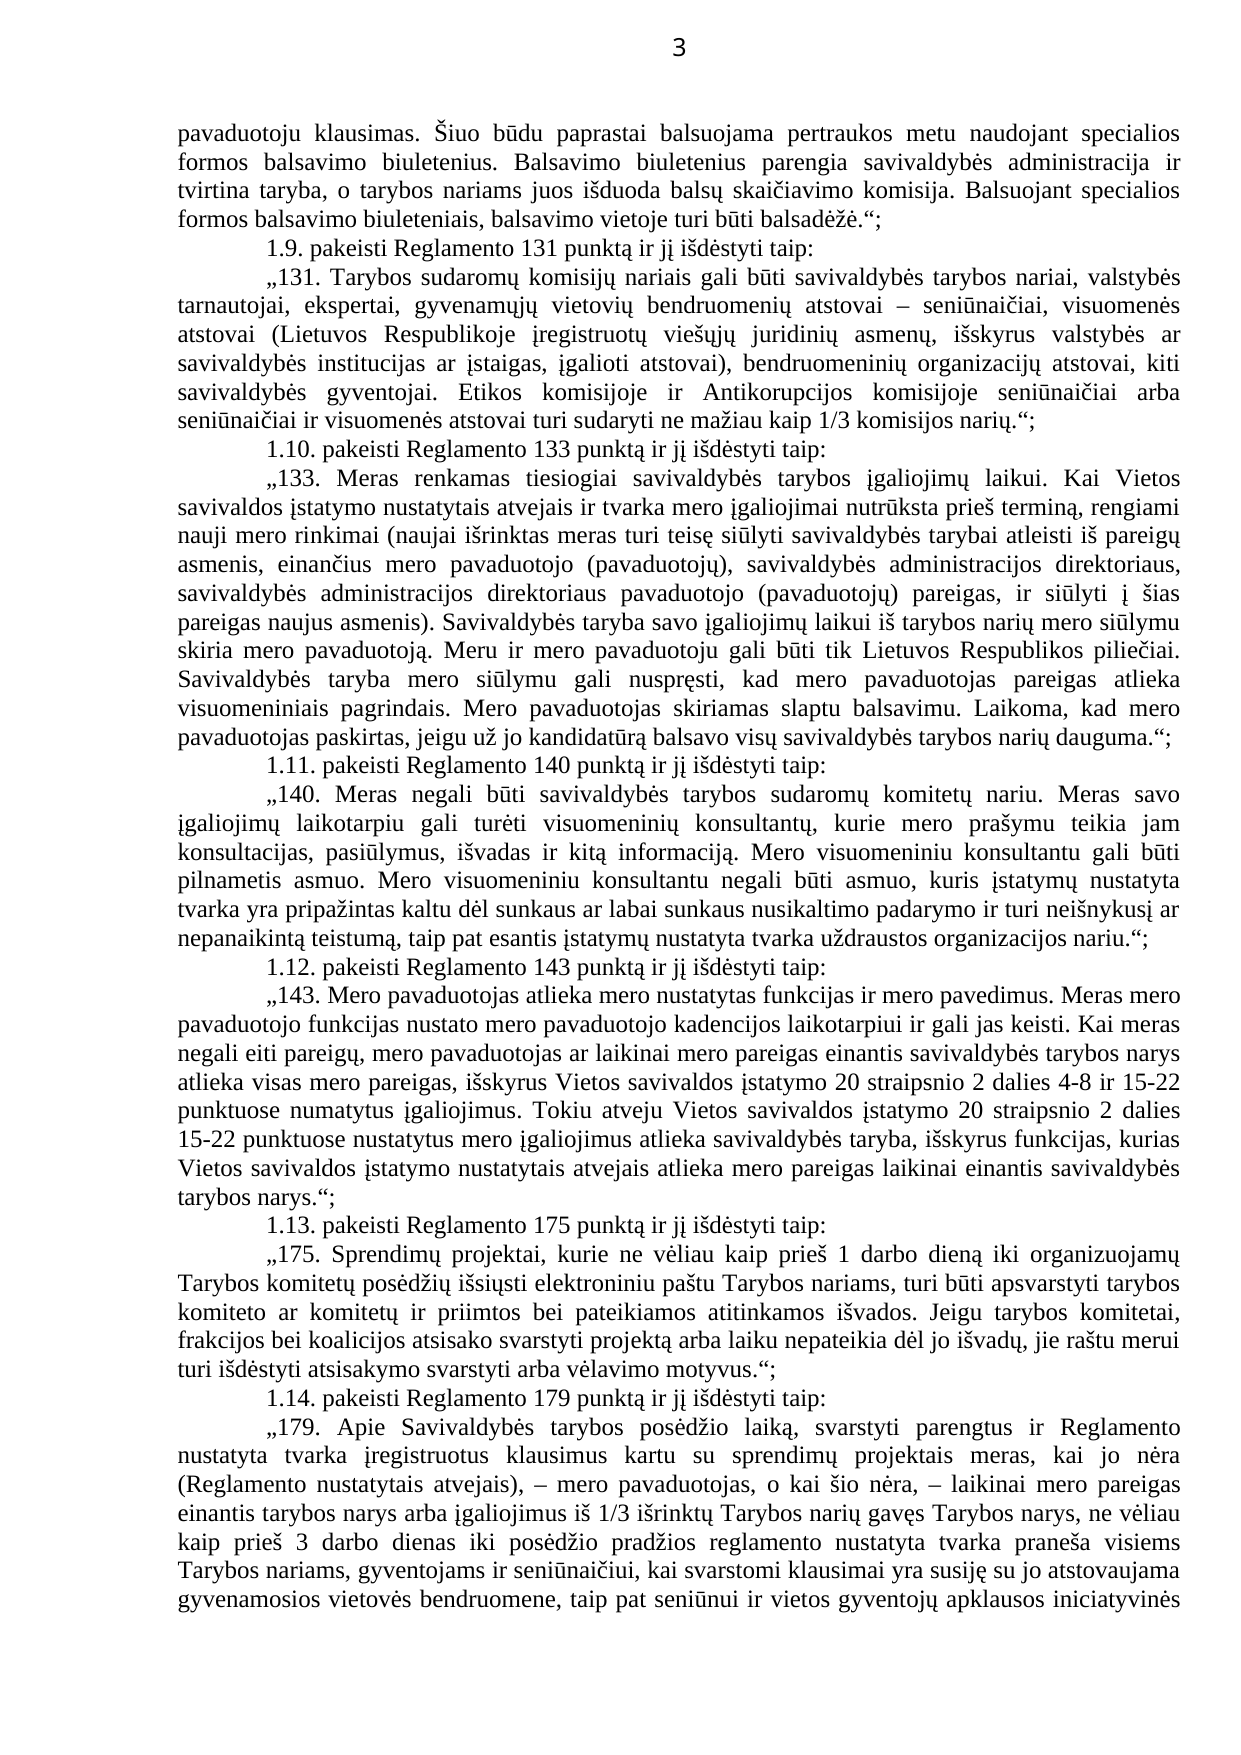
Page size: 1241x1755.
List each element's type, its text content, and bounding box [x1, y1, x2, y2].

text 1.9. pakeisti Reglamento 131 punktą ir jį išdėstyti taip: [177, 233, 1181, 262]
text 1.12. pakeisti Reglamento 143 punktą ir jį išdėstyti taip: [177, 952, 1181, 981]
text 1.13. pakeisti Reglamento 175 punktą ir jį išdėstyti taip: [177, 1211, 1181, 1239]
text „143. Mero pavaduotojas atlieka mero nustatytas funkcijas ir mero pavedimus. Meras mero pavaduotojo funkcijas nustato mero pavaduotojo kadencijos laikotarpiui ir gali jas keisti. Kai meras negali eiti pareigų, mero pavaduotojas ar laikinai mero pareigas einantis savivaldybės tarybos narys atlieka visas mero pareigas, išskyrus Vietos savivaldos įstatymo 20 straipsnio 2 dalies 4-8 ir 15-22 punktuose numatytus įgaliojimus. Tokiu atveju Vietos savivaldos įstatymo 20 straipsnio 2 dalies 15-22 punktuose nustatytus mero įgaliojimus atlieka savivaldybės taryba, išskyrus funkcijas, kurias Vietos savivaldos įstatymo nustatytais atvejais atlieka mero pareigas laikinai einantis savivaldybės tarybos narys.“; [177, 981, 1181, 1211]
text pavaduotoju klausimas. Šiuo būdu paprastai balsuojama pertraukos metu naudojant specialios formos balsavimo biuletenius. Balsavimo biuletenius parengia savivaldybės administracija ir tvirtina taryba, o tarybos nariams juos išduoda balsų skaičiavimo komisija. Balsuojant specialios formos balsavimo biuleteniais, balsavimo vietoje turi būti balsadėžė.“; [177, 118, 1181, 233]
text 1.10. pakeisti Reglamento 133 punktą ir jį išdėstyti taip: [177, 434, 1181, 463]
text „133. Meras renkamas tiesiogiai savivaldybės tarybos įgaliojimų laikui. Kai Vietos savivaldos įstatymo nustatytais atvejais ir tvarka mero įgaliojimai nutrūksta prieš terminą, rengiami nauji mero rinkimai (naujai išrinktas meras turi teisę siūlyti savivaldybės tarybai atleisti iš pareigų asmenis, einančius mero pavaduotojo (pavaduotojų), savivaldybės administracijos direktoriaus, savivaldybės administracijos direktoriaus pavaduotojo (pavaduotojų) pareigas, ir siūlyti į šias pareigas naujus asmenis). Savivaldybės taryba savo įgaliojimų laikui iš tarybos narių mero siūlymu skiria mero pavaduotoją. Meru ir mero pavaduotoju gali būti tik Lietuvos Respublikos piliečiai. Savivaldybės taryba mero siūlymu gali nuspręsti, kad mero pavaduotojas pareigas atlieka visuomeniniais pagrindais. Mero pavaduotojas skiriamas slaptu balsavimu. Laikoma, kad mero pavaduotojas paskirtas, jeigu už jo kandidatūrą balsavo visų savivaldybės tarybos narių dauguma.“; [177, 463, 1181, 751]
text 1.14. pakeisti Reglamento 179 punktą ir jį išdėstyti taip: [177, 1383, 1181, 1412]
text „179. Apie Savivaldybės tarybos posėdžio laiką, svarstyti parengtus ir Reglamento nustatyta tvarka įregistruotus klausimus kartu su sprendimų projektais meras, kai jo nėra (Reglamento nustatytais atvejais), – mero pavaduotojas, o kai šio nėra, – laikinai mero pareigas einantis tarybos narys arba įgaliojimus iš 1/3 išrinktų Tarybos narių gavęs Tarybos narys, ne vėliau kaip prieš 3 darbo dienas iki posėdžio pradžios reglamento nustatyta tvarka praneša visiems Tarybos nariams, gyventojams ir seniūnaičiui, kai svarstomi klausimai yra susiję su jo atstovaujama gyvenamosios vietovės bendruomene, taip pat seniūnui ir vietos gyventojų apklausos iniciatyvinės [177, 1412, 1181, 1613]
text „175. Sprendimų projektai, kurie ne vėliau kaip prieš 1 darbo dieną iki organizuojamų Tarybos komitetų posėdžių išsiųsti elektroniniu paštu Tarybos nariams, turi būti apsvarstyti tarybos komiteto ar komitetų ir priimtos bei pateikiamos atitinkamos išvados. Jeigu tarybos komitetai, frakcijos bei koalicijos atsisako svarstyti projektą arba laiku nepateikia dėl jo išvadų, jie raštu merui turi išdėstyti atsisakymo svarstyti arba vėlavimo motyvus.“; [177, 1239, 1181, 1383]
text 1.11. pakeisti Reglamento 140 punktą ir jį išdėstyti taip: [177, 751, 1181, 779]
text „131. Tarybos sudaromų komisijų nariais gali būti savivaldybės tarybos nariai, valstybės tarnautojai, ekspertai, gyvenamųjų vietovių bendruomenių atstovai – seniūnaičiai, visuomenės atstovai (Lietuvos Respublikoje įregistruotų viešųjų juridinių asmenų, išskyrus valstybės ar savivaldybės institucijas ar įstaigas, įgalioti atstovai), bendruomeninių organizacijų atstovai, kiti savivaldybės gyventojai. Etikos komisijoje ir Antikorupcijos komisijoje seniūnaičiai arba seniūnaičiai ir visuomenės atstovai turi sudaryti ne mažiau kaip 1/3 komisijos narių.“; [177, 262, 1181, 434]
text „140. Meras negali būti savivaldybės tarybos sudaromų komitetų nariu. Meras savo įgaliojimų laikotarpiu gali turėti visuomeninių konsultantų, kurie mero prašymu teikia jam konsultacijas, pasiūlymus, išvadas ir kitą informaciją. Mero visuomeniniu konsultantu gali būti pilnametis asmuo. Mero visuomeniniu konsultantu negali būti asmuo, kuris įstatymų nustatyta tvarka yra pripažintas kaltu dėl sunkaus ar labai sunkaus nusikaltimo padarymo ir turi neišnykusį ar nepanaikintą teistumą, taip pat esantis įstatymų nustatyta tvarka uždraustos organizacijos nariu.“; [177, 779, 1181, 952]
